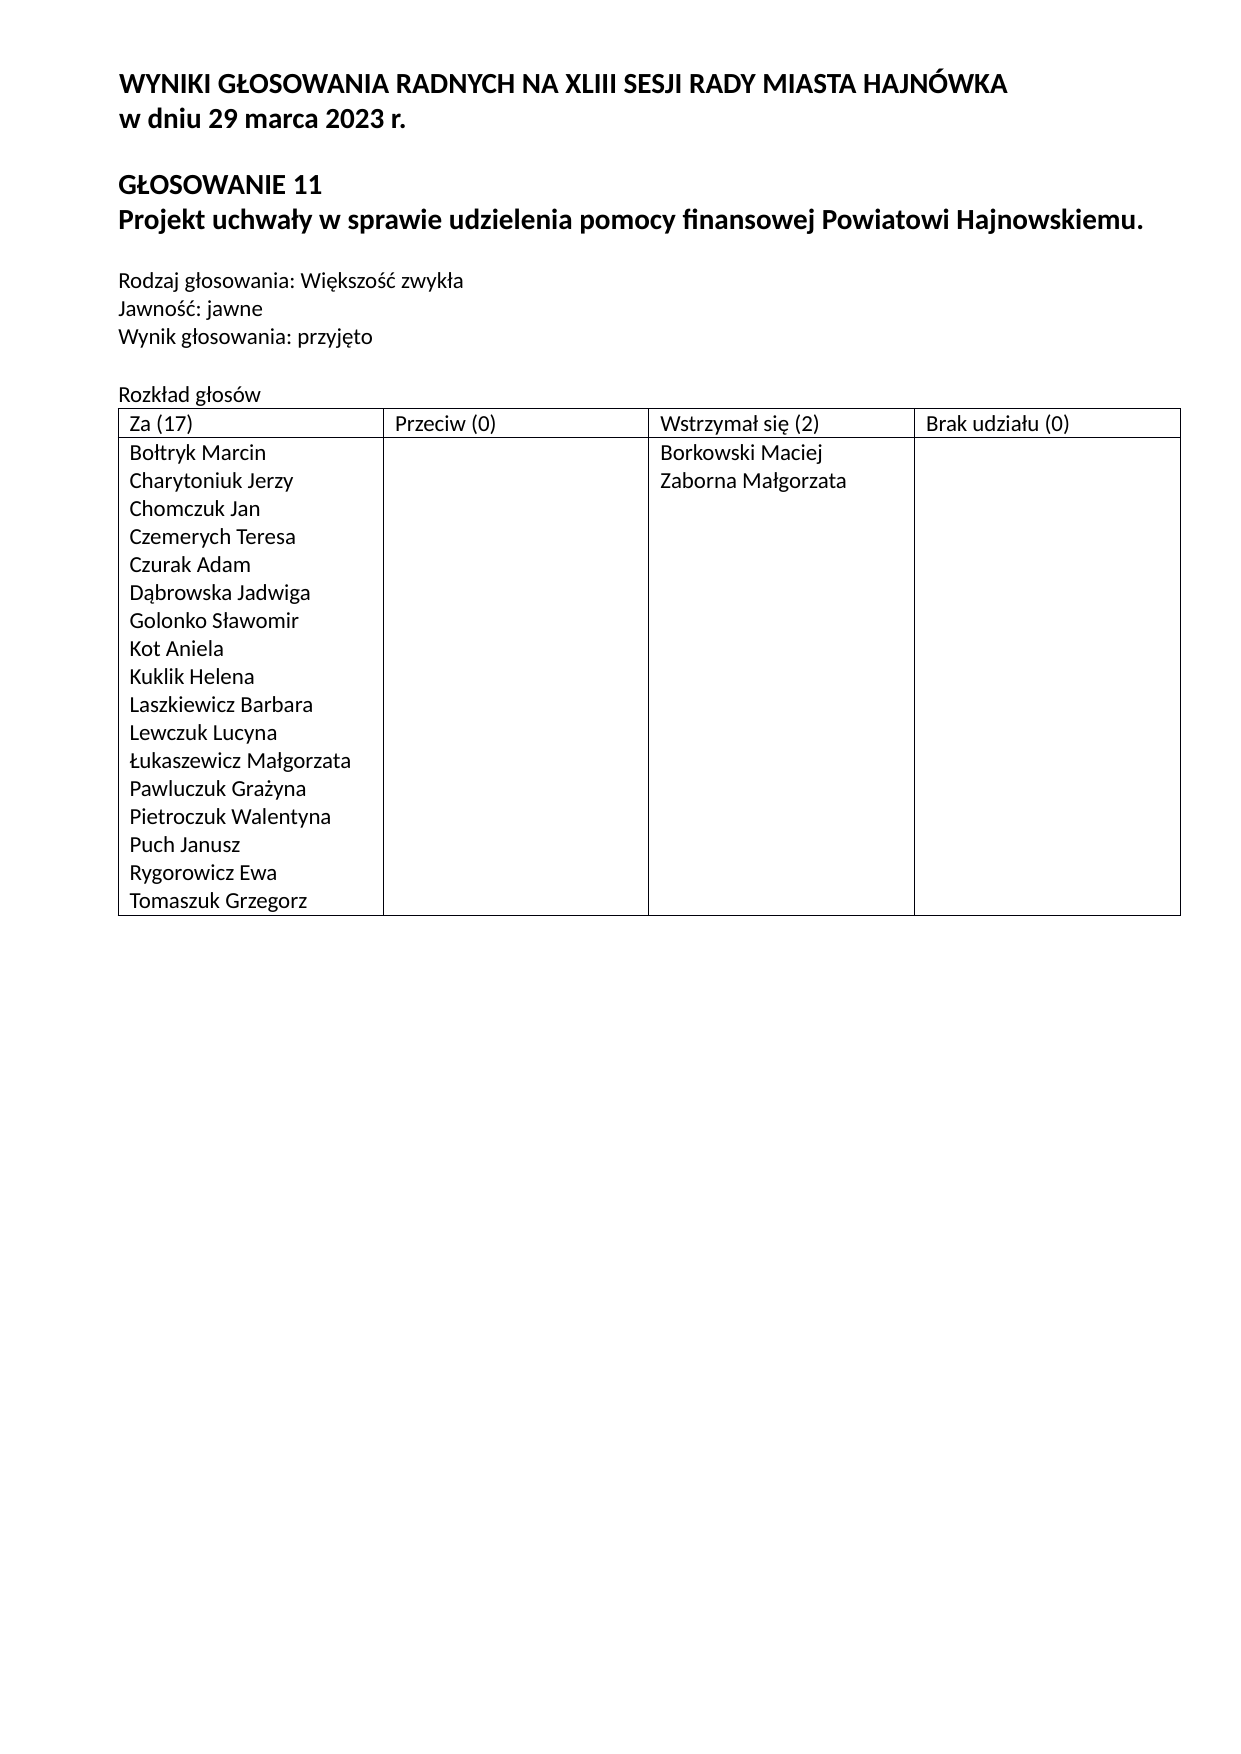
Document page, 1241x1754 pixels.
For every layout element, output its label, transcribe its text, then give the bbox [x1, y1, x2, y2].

text Jawność: jawne [118, 294, 1181, 322]
text Wynik głosowania: przyjęto [118, 322, 1181, 351]
table_header Wstrzymał się (2) [649, 409, 914, 437]
text Rodzaj głosowania: Większość zwykła [118, 266, 1181, 294]
table_header Brak udziału (0) [915, 409, 1180, 437]
table_cell [915, 438, 1180, 914]
subtitle GŁOSOWANIE 11 [118, 166, 1181, 201]
table_cell Borkowski Maciej Zaborna Małgorzata [649, 438, 914, 914]
table_cell [384, 438, 648, 914]
table_header Przeciw (0) [384, 409, 648, 437]
subtitle Projekt uchwały w sprawie udzielenia pomocy finansowej Powiatowi Hajnowskiemu. [118, 201, 1181, 237]
table_cell Bołtryk Marcin Charytoniuk Jerzy Chomczuk Jan Czemerych Teresa Czurak Adam Dąbrowska Jadwiga Golonko Sławomir Kot Aniela Kuklik Helena Laszkiewicz Barbara Lewczuk Lucyna Łukaszewicz Małgorzata Pawluczuk Grażyna Pietroczuk Walentyna Puch Janusz Rygorowicz Ewa Tomaszuk Grzegorz [119, 438, 383, 914]
text Rozkład głosów [118, 380, 1181, 408]
table_header Za (17) [119, 409, 383, 437]
